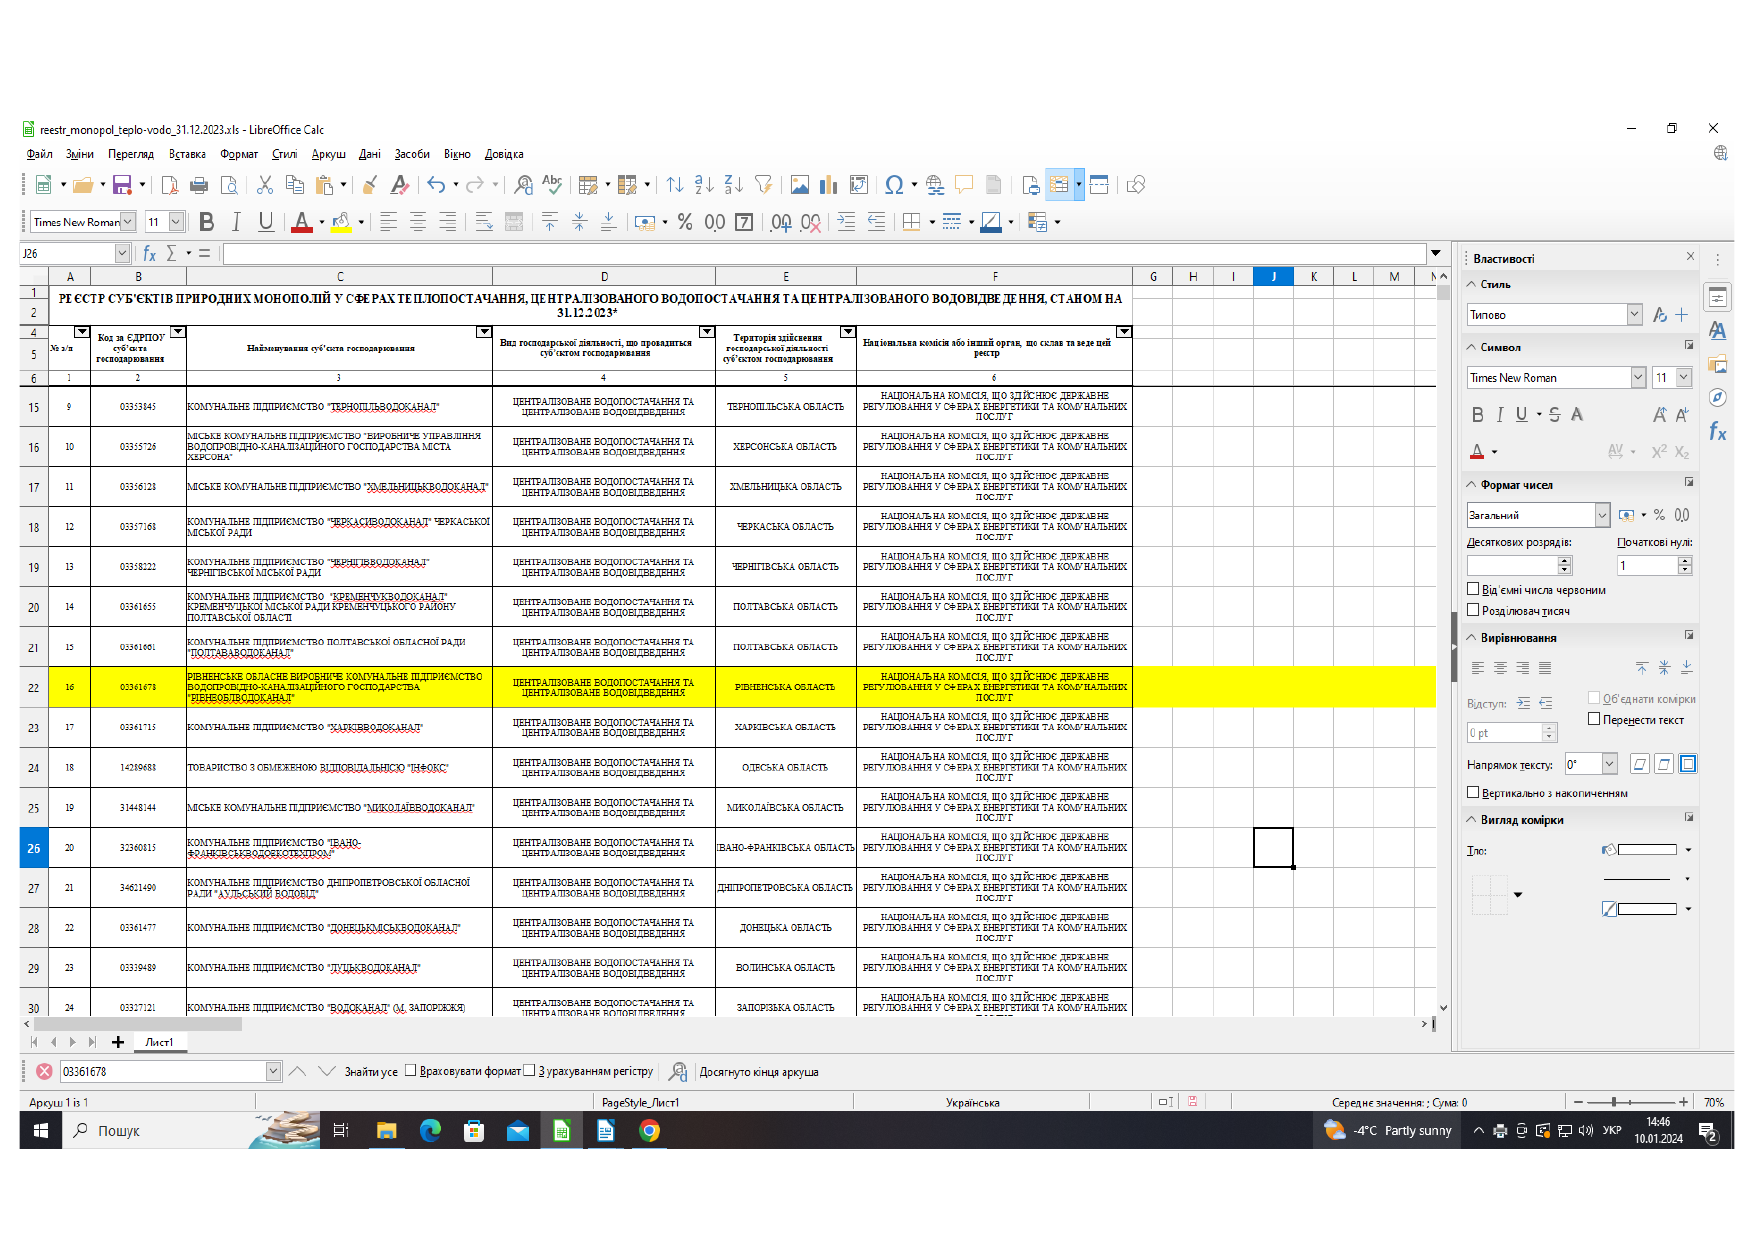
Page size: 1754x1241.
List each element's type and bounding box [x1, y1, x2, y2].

picture [19, 118, 1735, 1149]
